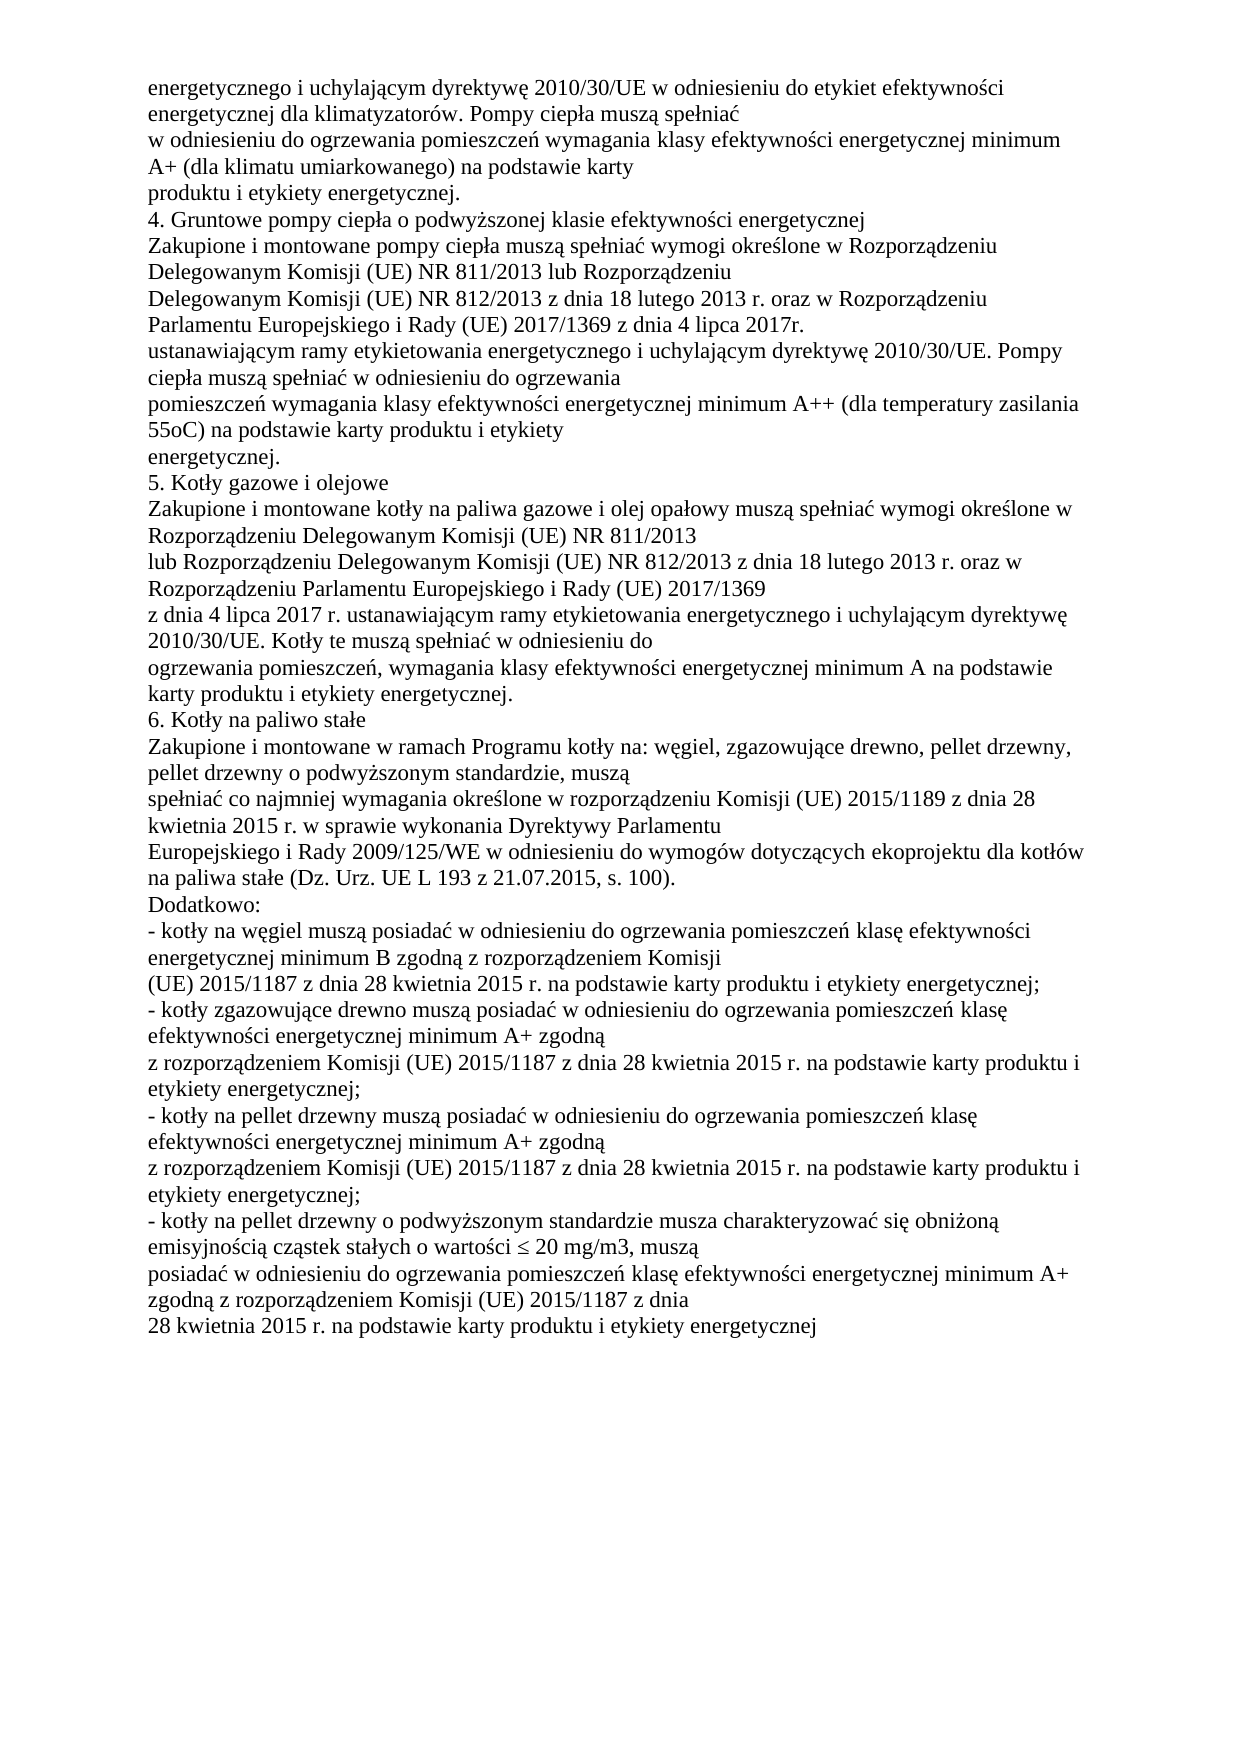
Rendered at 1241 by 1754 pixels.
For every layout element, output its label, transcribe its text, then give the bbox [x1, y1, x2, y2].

text Zakupione i montowane w ramach Programu kotły na: węgiel, zgazowujące drewno, pellet drzewny, pellet drzewny o podwyższonym standardzie, muszą [148, 733, 1093, 785]
text - kotły na węgiel muszą posiadać w odniesieniu do ogrzewania pomieszczeń klasę efektywności energetycznej minimum B zgodną z rozporządzeniem Komisji [148, 917, 1093, 970]
text spełniać co najmniej wymagania określone w rozporządzeniu Komisji (UE) 2015/1189 z dnia 28 kwietnia 2015 r. w sprawie wykonania Dyrektywy Parlamentu [148, 785, 1093, 838]
text - kotły na pellet drzewny muszą posiadać w odniesieniu do ogrzewania pomieszczeń klasę efektywności energetycznej minimum A+ zgodną [148, 1102, 1093, 1154]
text 28 kwietnia 2015 r. na podstawie karty produktu i etykiety energetycznej [148, 1312, 1093, 1339]
text posiadać w odniesieniu do ogrzewania pomieszczeń klasę efektywności energetycznej minimum A+ zgodną z rozporządzeniem Komisji (UE) 2015/1187 z dnia [148, 1260, 1093, 1312]
text Delegowanym Komisji (UE) NR 812/2013 z dnia 18 lutego 2013 r. oraz w Rozporządzeniu Parlamentu Europejskiego i Rady (UE) 2017/1369 z dnia 4 lipca 2017r. [148, 285, 1093, 337]
text 4. Gruntowe pompy ciepła o podwyższonej klasie efektywności energetycznej [148, 206, 1093, 232]
text - kotły na pellet drzewny o podwyższonym standardzie musza charakteryzować się obniżoną emisyjnością cząstek stałych o wartości ≤ 20 mg/m3, muszą [148, 1207, 1093, 1260]
text Zakupione i montowane pompy ciepła muszą spełniać wymogi określone w Rozporządzeniu Delegowanym Komisji (UE) NR 811/2013 lub Rozporządzeniu [148, 232, 1093, 285]
text energetycznej. [148, 443, 1093, 469]
text - kotły zgazowujące drewno muszą posiadać w odniesieniu do ogrzewania pomieszczeń klasę efektywności energetycznej minimum A+ zgodną [148, 996, 1093, 1049]
text Dodatkowo: [148, 891, 1093, 917]
text Europejskiego i Rady 2009/125/WE w odniesieniu do wymogów dotyczących ekoprojektu dla kotłów na paliwa stałe (Dz. Urz. UE L 193 z 21.07.2015, s. 100). [148, 838, 1093, 891]
text z rozporządzeniem Komisji (UE) 2015/1187 z dnia 28 kwietnia 2015 r. na podstawie karty produktu i etykiety energetycznej; [148, 1154, 1093, 1207]
text 6. Kotły na paliwo stałe [148, 706, 1093, 733]
text z dnia 4 lipca 2017 r. ustanawiającym ramy etykietowania energetycznego i uchylającym dyrektywę 2010/30/UE. Kotły te muszą spełniać w odniesieniu do [148, 601, 1093, 654]
text z rozporządzeniem Komisji (UE) 2015/1187 z dnia 28 kwietnia 2015 r. na podstawie karty produktu i etykiety energetycznej; [148, 1049, 1093, 1102]
text ustanawiającym ramy etykietowania energetycznego i uchylającym dyrektywę 2010/30/UE. Pompy ciepła muszą spełniać w odniesieniu do ogrzewania [148, 337, 1093, 390]
text energetycznego i uchylającym dyrektywę 2010/30/UE w odniesieniu do etykiet efektywności energetycznej dla klimatyzatorów. Pompy ciepła muszą spełniać [148, 74, 1093, 127]
text 5. Kotły gazowe i olejowe [148, 469, 1093, 496]
text pomieszczeń wymagania klasy efektywności energetycznej minimum A++ (dla temperatury zasilania 55oC) na podstawie karty produktu i etykiety [148, 390, 1093, 443]
text lub Rozporządzeniu Delegowanym Komisji (UE) NR 812/2013 z dnia 18 lutego 2013 r. oraz w Rozporządzeniu Parlamentu Europejskiego i Rady (UE) 2017/1369 [148, 548, 1093, 601]
text produktu i etykiety energetycznej. [148, 179, 1093, 206]
text ogrzewania pomieszczeń, wymagania klasy efektywności energetycznej minimum A na podstawie karty produktu i etykiety energetycznej. [148, 654, 1093, 706]
text w odniesieniu do ogrzewania pomieszczeń wymagania klasy efektywności energetycznej minimum A+ (dla klimatu umiarkowanego) na podstawie karty [148, 127, 1093, 179]
text (UE) 2015/1187 z dnia 28 kwietnia 2015 r. na podstawie karty produktu i etykiety energetycznej; [148, 970, 1093, 996]
text Zakupione i montowane kotły na paliwa gazowe i olej opałowy muszą spełniać wymogi określone w Rozporządzeniu Delegowanym Komisji (UE) NR 811/2013 [148, 496, 1093, 548]
